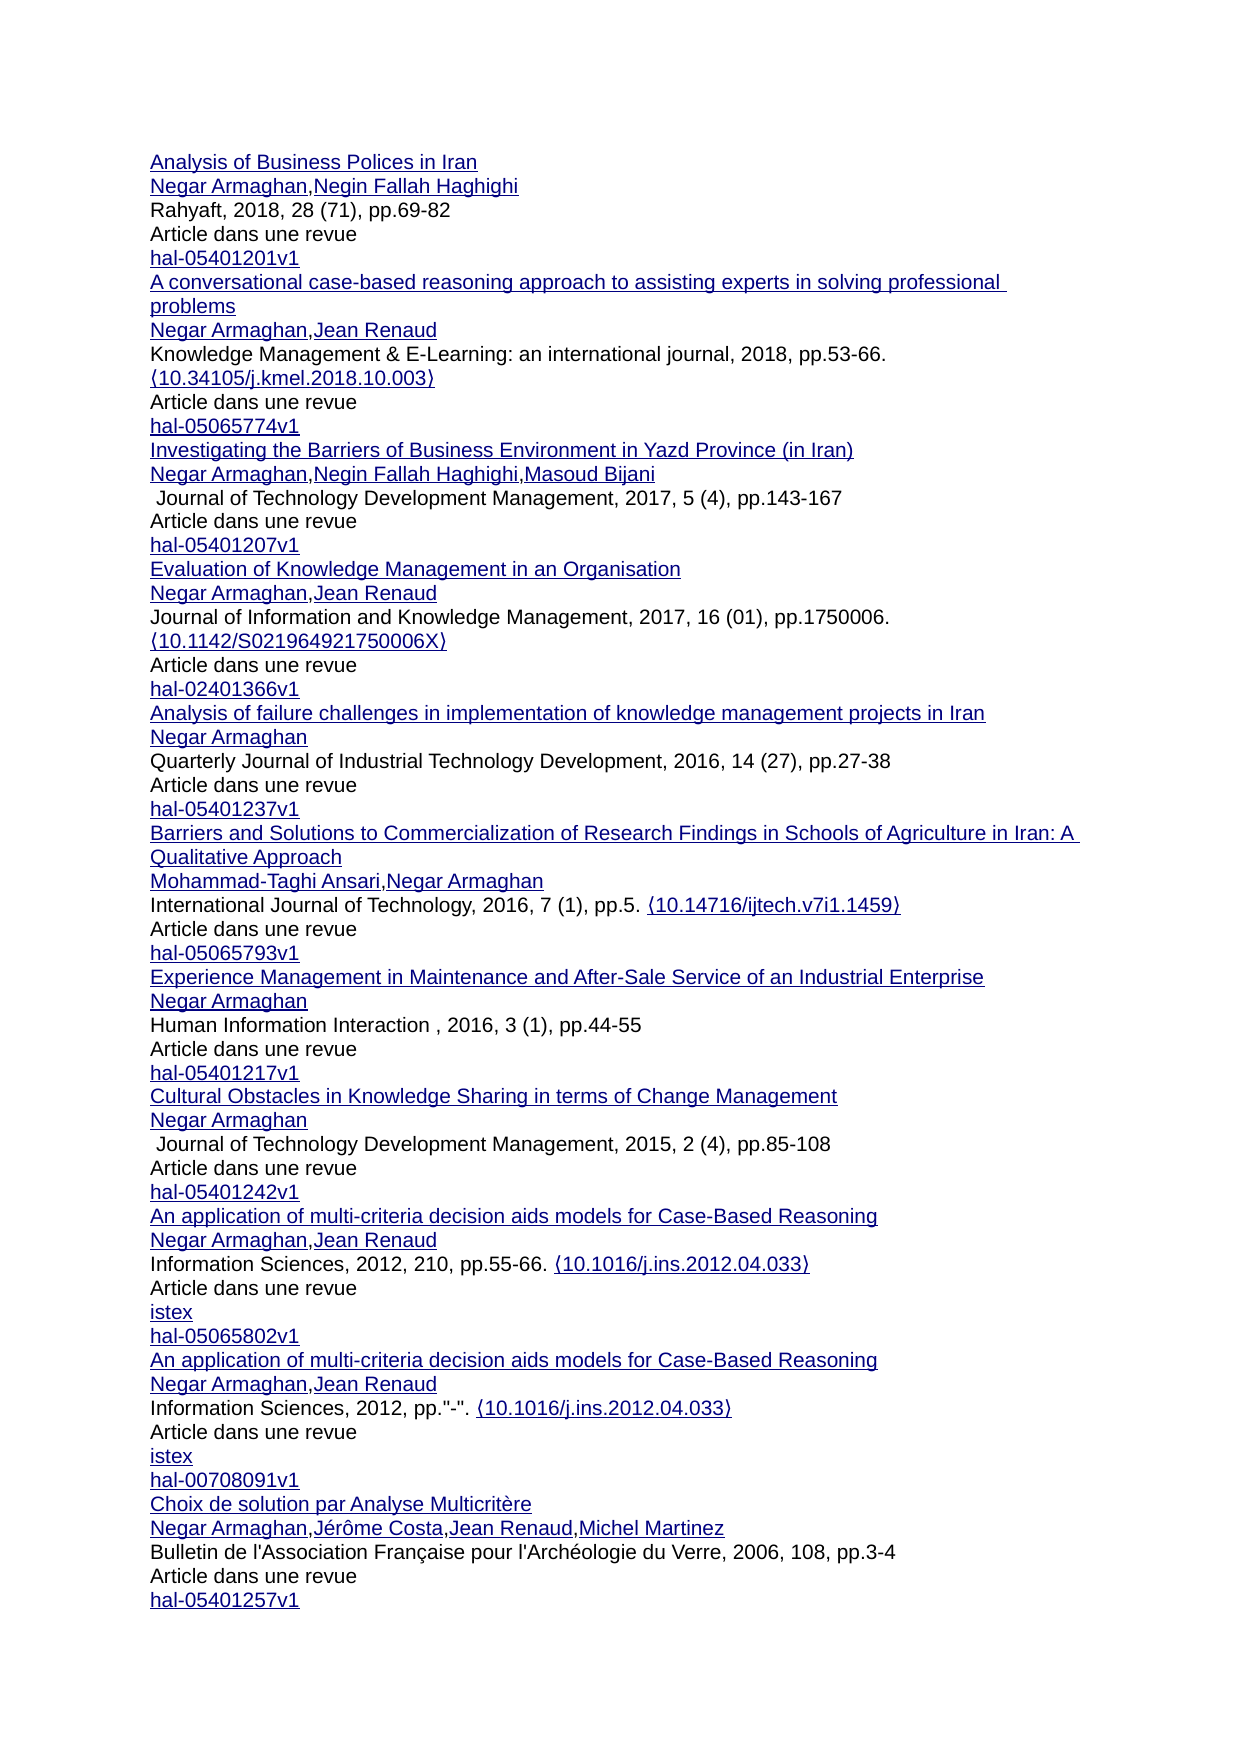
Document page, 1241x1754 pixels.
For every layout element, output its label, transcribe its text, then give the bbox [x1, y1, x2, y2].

table_cell Experience Management in Maintenance and After-Sale Service of an Industrial Enterprise Negar Armaghan Human Information Interaction , 2016, 3 (1), pp.44-55 Article dans une revue hal-05401217v1 [150, 965, 1090, 1084]
table_cell Barriers and Solutions to Commercialization of Research Findings in Schools of Agriculture in Iran: A Qualitative Approach Mohammad-Taghi Ansari,Negar Armaghan International Journal of Technology, 2016, 7 (1), pp.5. ⟨10.14716/ijtech.v7i1.1459⟩ Article dans une revue hal-05065793v1 [150, 821, 1090, 964]
table_cell An application of multi-criteria decision aids models for Case-Based Reasoning Negar Armaghan,Jean Renaud Information Sciences, 2012, pp."-". ⟨10.1016/j.ins.2012.04.033⟩ Article dans une revue istex hal-00708091v1 [150, 1348, 1090, 1492]
table_cell Analysis of Business Polices in Iran Negar Armaghan,Negin Fallah Haghighi Rahyaft, 2018, 28 (71), pp.69-82 Article dans une revue hal-05401201v1 [150, 150, 1090, 270]
table_cell Evaluation of Knowledge Management in an Organisation Negar Armaghan,Jean Renaud Journal of Information and Knowledge Management, 2017, 16 (01), pp.1750006. ⟨10.1142/S021964921750006X⟩ Article dans une revue hal-02401366v1 [150, 557, 1090, 701]
table_cell A conversational case-based reasoning approach to assisting experts in solving professional problems Negar Armaghan,Jean Renaud Knowledge Management & E-Learning: an international journal, 2018, pp.53-66. ⟨10.34105/j.kmel.2018.10.003⟩ Article dans une revue hal-05065774v1 [150, 270, 1090, 437]
table_cell Analysis of failure challenges in implementation of knowledge management projects in Iran Negar Armaghan Quarterly Journal of Industrial Technology Development, 2016, 14 (27), pp.27-38 Article dans une revue hal-05401237v1 [150, 701, 1090, 821]
table_cell Investigating the Barriers of Business Environment in Yazd Province (in Iran) Negar Armaghan,Negin Fallah Haghighi,Masoud Bijani Journal of Technology Development Management, 2017, 5 (4), pp.143-167 Article dans une revue hal-05401207v1 [150, 438, 1090, 557]
table_cell Choix de solution par Analyse Multicritère Negar Armaghan,Jérôme Costa,Jean Renaud,Michel Martinez Bulletin de l'Association Française pour l'Archéologie du Verre, 2006, 108, pp.3-4 Article dans une revue hal-05401257v1 [150, 1492, 1090, 1611]
table_cell An application of multi-criteria decision aids models for Case-Based Reasoning Negar Armaghan,Jean Renaud Information Sciences, 2012, 210, pp.55-66. ⟨10.1016/j.ins.2012.04.033⟩ Article dans une revue istex hal-05065802v1 [150, 1204, 1090, 1348]
table_cell Cultural Obstacles in Knowledge Sharing in terms of Change Management Negar Armaghan Journal of Technology Development Management, 2015, 2 (4), pp.85-108 Article dans une revue hal-05401242v1 [150, 1084, 1090, 1204]
